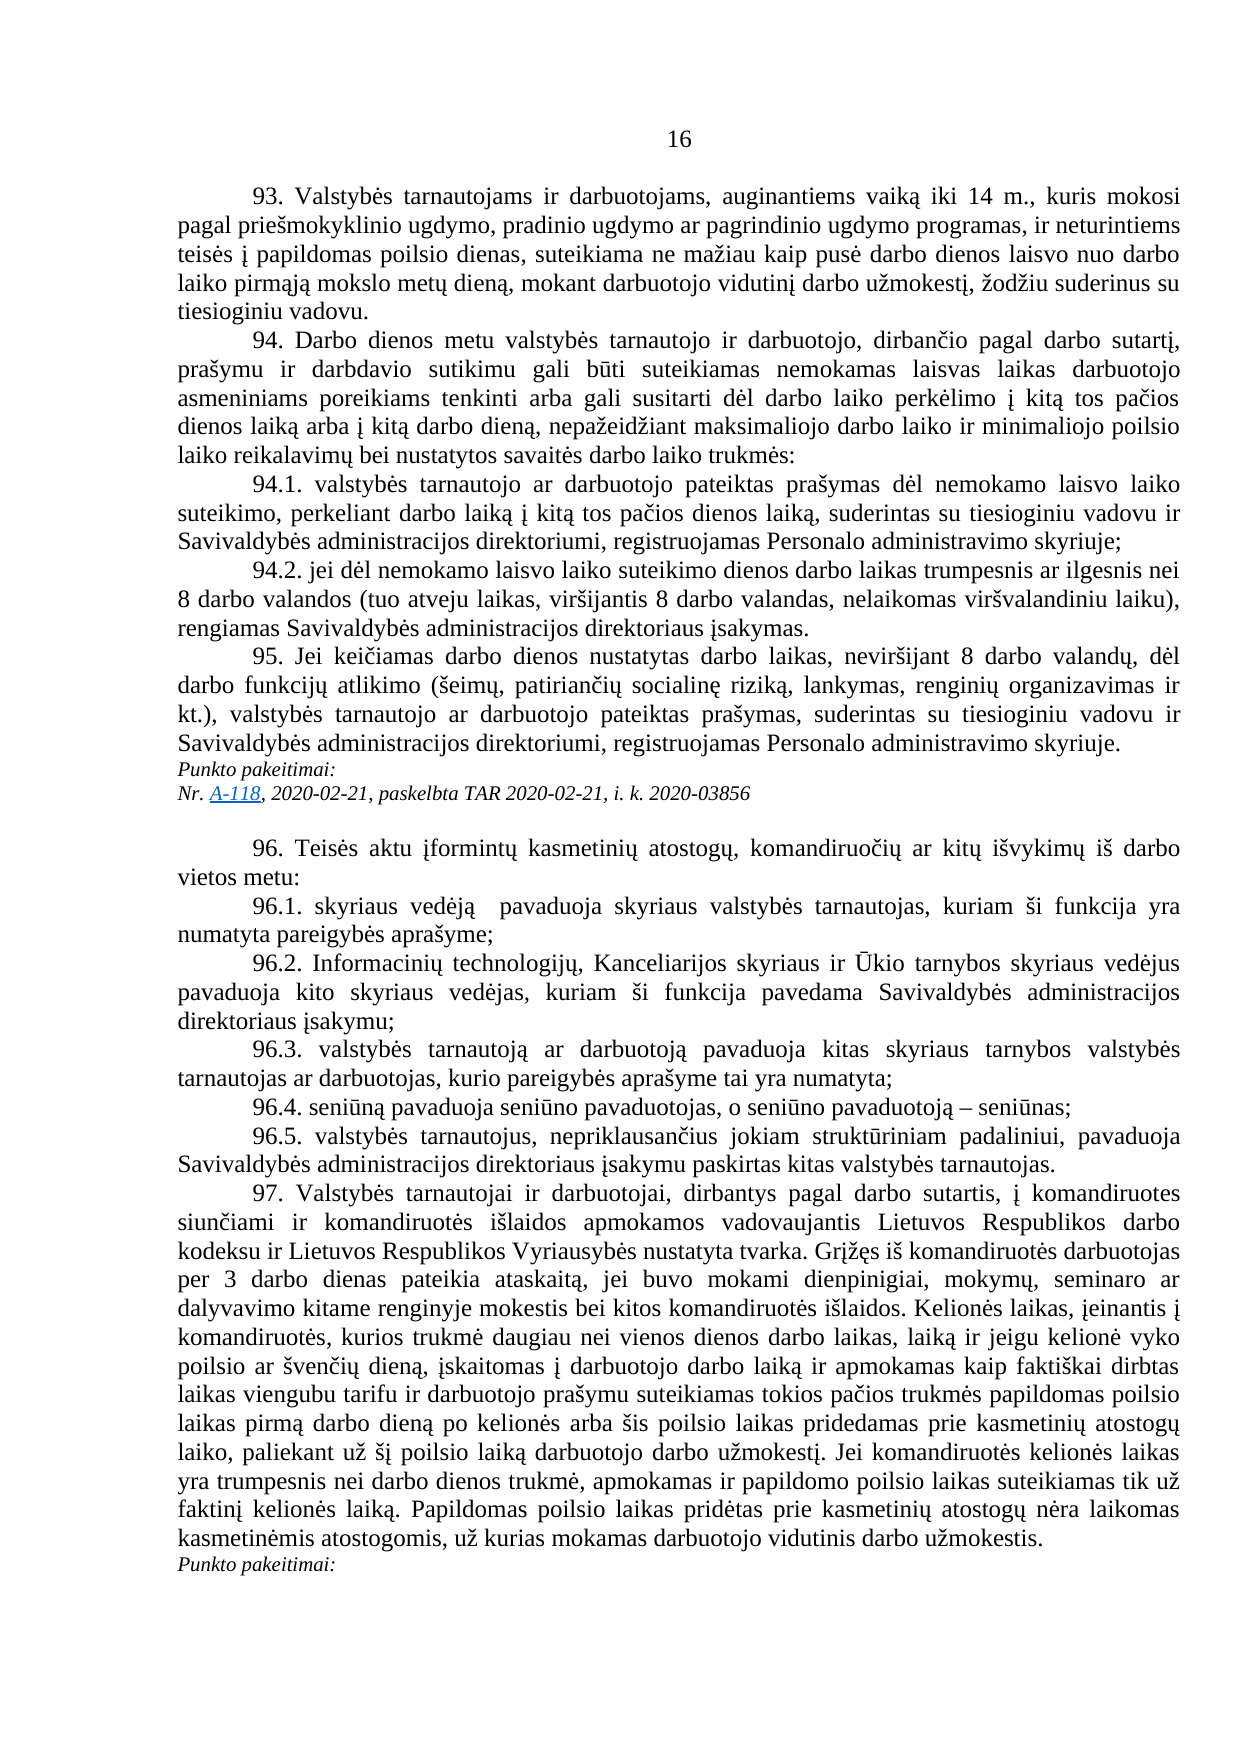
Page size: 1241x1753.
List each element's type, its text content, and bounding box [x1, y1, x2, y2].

text 96.3. valstybės tarnautoją ar darbuotoją pavaduoja kitas skyriaus tarnybos valstybės tarnautojas ar darbuotojas, kurio pareigybės aprašyme tai yra numatyta; [177, 1034, 1181, 1092]
text 97. Valstybės tarnautojai ir darbuotojai, dirbantys pagal darbo sutartis, į komandiruotes siunčiami ir komandiruotės išlaidos apmokamos vadovaujantis Lietuvos Respublikos darbo kodeksu ir Lietuvos Respublikos Vyriausybės nustatyta tvarka. Grįžęs iš komandiruotės darbuotojas per 3 darbo dienas pateikia ataskaitą, jei buvo mokami dienpinigiai, mokymų, seminaro ar dalyvavimo kitame renginyje mokestis bei kitos komandiruotės išlaidos. Kelionės laikas, įeinantis į komandiruotės, kurios trukmė daugiau nei vienos dienos darbo laikas, laiką ir jeigu kelionė vyko poilsio ar švenčių dieną, įskaitomas į darbuotojo darbo laiką ir apmokamas kaip faktiškai dirbtas laikas viengubu tarifu ir darbuotojo prašymu suteikiamas tokios pačios trukmės papildomas poilsio laikas pirmą darbo dieną po kelionės arba šis poilsio laikas pridedamas prie kasmetinių atostogų laiko, paliekant už šį poilsio laiką darbuotojo darbo užmokestį. Jei komandiruotės kelionės laikas yra trumpesnis nei darbo dienos trukmė, apmokamas ir papildomo poilsio laikas suteikiamas tik už faktinį kelionės laiką. Papildomas poilsio laikas pridėtas prie kasmetinių atostogų nėra laikomas kasmetinėmis atostogomis, už kurias mokamas darbuotojo vidutinis darbo užmokestis. [177, 1178, 1181, 1552]
text Punkto pakeitimai: [177, 1552, 1181, 1576]
text 96. Teisės aktu įformintų kasmetinių atostogų, komandiruočių ar kitų išvykimų iš darbo vietos metu: [177, 833, 1181, 891]
text 96.2. Informacinių technologijų, Kanceliarijos skyriaus ir Ūkio tarnybos skyriaus vedėjus pavaduoja kito skyriaus vedėjas, kuriam ši funkcija pavedama Savivaldybės administracijos direktoriaus įsakymu; [177, 948, 1181, 1034]
text 94.2. jei dėl nemokamo laisvo laiko suteikimo dienos darbo laikas trumpesnis ar ilgesnis nei 8 darbo valandos (tuo atveju laikas, viršijantis 8 darbo valandas, nelaikomas viršvalandiniu laiku), rengiamas Savivaldybės administracijos direktoriaus įsakymas. [177, 555, 1181, 641]
text Nr. A-118, 2020-02-21, paskelbta TAR 2020-02-21, i. k. 2020-03856 [177, 781, 1181, 804]
text 96.5. valstybės tarnautojus, nepriklausančius jokiam struktūriniam padaliniui, pavaduoja Savivaldybės administracijos direktoriaus įsakymu paskirtas kitas valstybės tarnautojas. [177, 1121, 1181, 1178]
text Punkto pakeitimai: [177, 756, 1181, 781]
text 95. Jei keičiamas darbo dienos nustatytas darbo laikas, neviršijant 8 darbo valandų, dėl darbo funkcijų atlikimo (šeimų, patiriančių socialinę riziką, lankymas, renginių organizavimas ir kt.), valstybės tarnautojo ar darbuotojo pateiktas prašymas, suderintas su tiesioginiu vadovu ir Savivaldybės administracijos direktoriumi, registruojamas Personalo administravimo skyriuje. [177, 641, 1181, 756]
text 96.1. skyriaus vedėją pavaduoja skyriaus valstybės tarnautojas, kuriam ši funkcija yra numatyta pareigybės aprašyme; [177, 891, 1181, 948]
text 94. Darbo dienos metu valstybės tarnautojo ir darbuotojo, dirbančio pagal darbo sutartį, prašymu ir darbdavio sutikimu gali būti suteikiamas nemokamas laisvas laikas darbuotojo asmeniniams poreikiams tenkinti arba gali susitarti dėl darbo laiko perkėlimo į kitą tos pačios dienos laiką arba į kitą darbo dieną, nepažeidžiant maksimaliojo darbo laiko ir minimaliojo poilsio laiko reikalavimų bei nustatytos savaitės darbo laiko trukmės: [177, 325, 1181, 469]
text 93. Valstybės tarnautojams ir darbuotojams, auginantiems vaiką iki 14 m., kuris mokosi pagal priešmokyklinio ugdymo, pradinio ugdymo ar pagrindinio ugdymo programas, ir neturintiems teisės į papildomas poilsio dienas, suteikiama ne mažiau kaip pusė darbo dienos laisvo nuo darbo laiko pirmąją mokslo metų dieną, mokant darbuotojo vidutinį darbo užmokestį, žodžiu suderinus su tiesioginiu vadovu. [177, 181, 1181, 325]
text 96.4. seniūną pavaduoja seniūno pavaduotojas, o seniūno pavaduotoją – seniūnas; [177, 1092, 1181, 1121]
text 94.1. valstybės tarnautojo ar darbuotojo pateiktas prašymas dėl nemokamo laisvo laiko suteikimo, perkeliant darbo laiką į kitą tos pačios dienos laiką, suderintas su tiesioginiu vadovu ir Savivaldybės administracijos direktoriumi, registruojamas Personalo administravimo skyriuje; [177, 469, 1181, 555]
